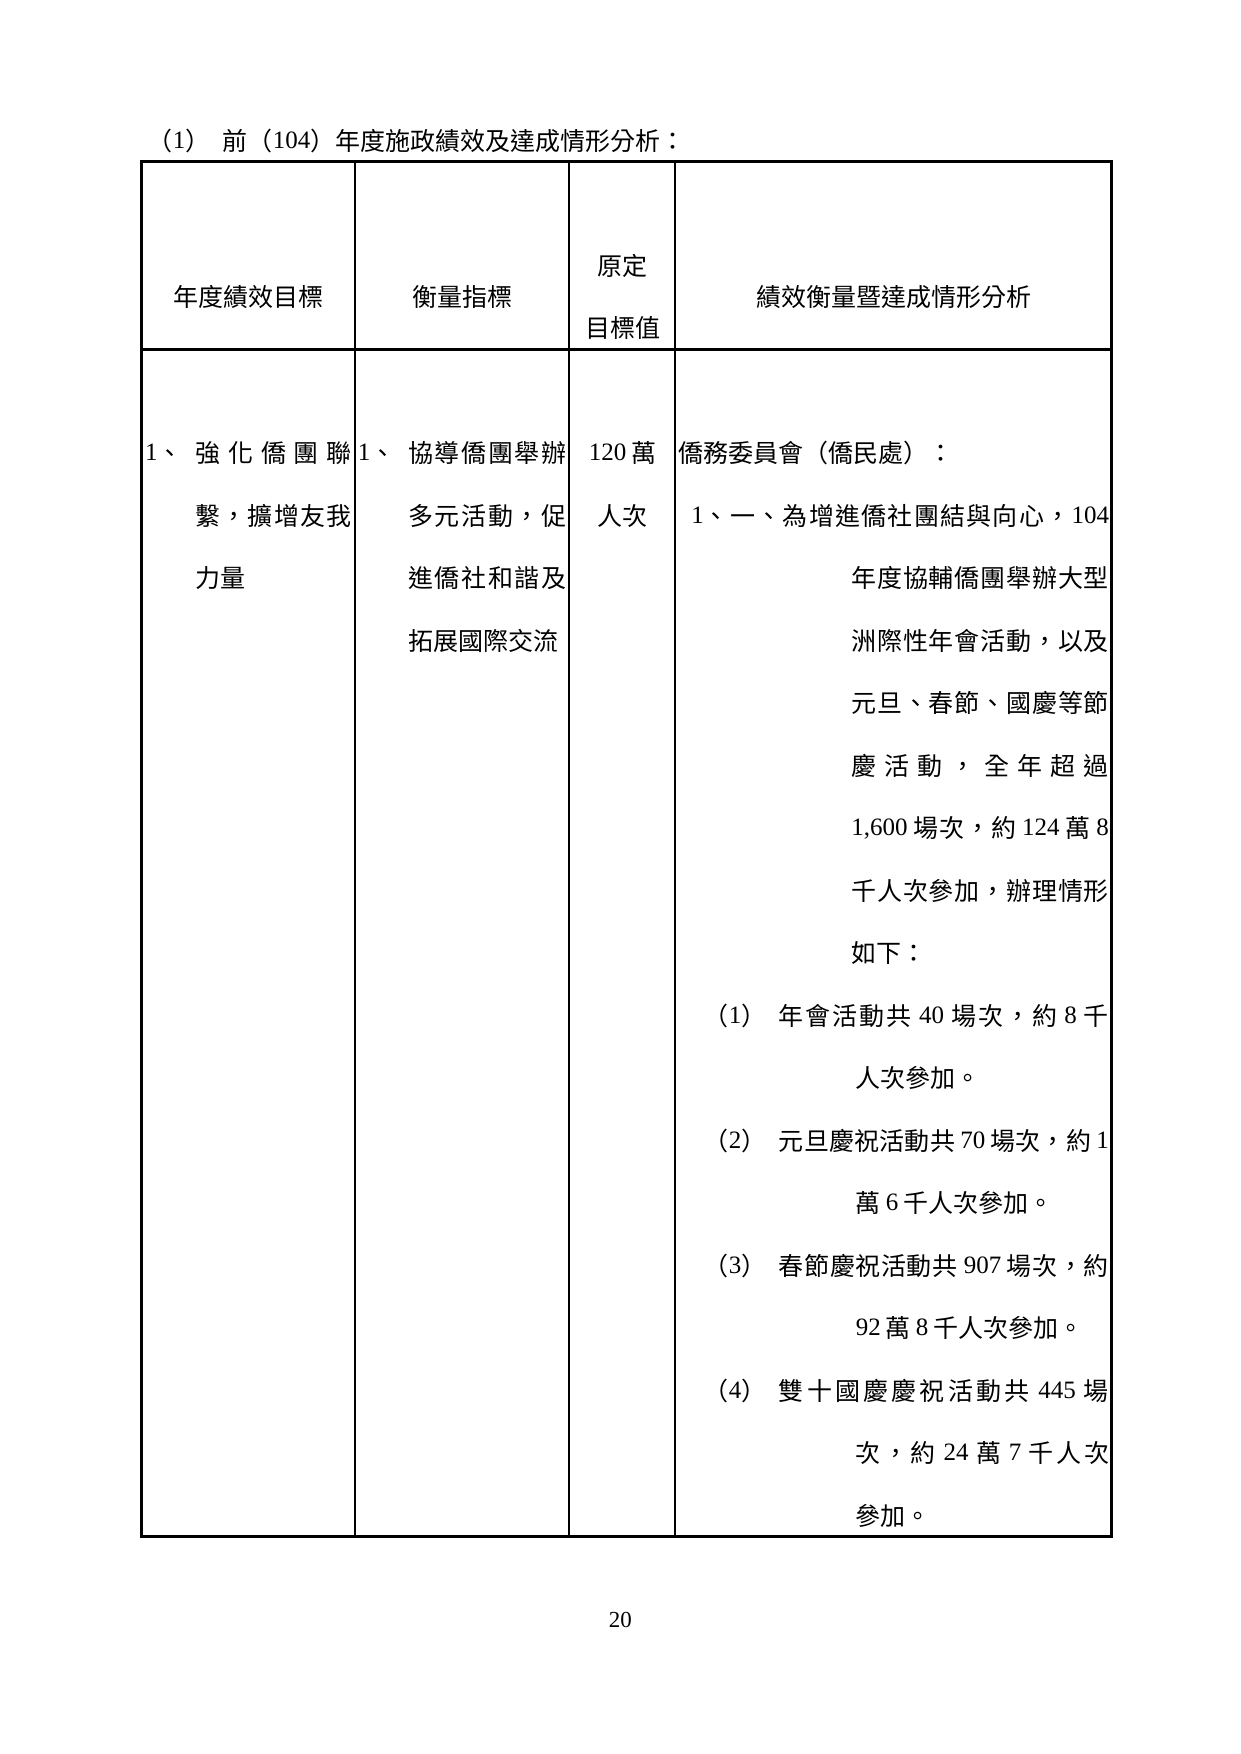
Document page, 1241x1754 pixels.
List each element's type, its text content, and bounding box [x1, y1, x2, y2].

table_header 衡量指標 [356, 163, 568, 347]
table_cell 120萬 人次 [570, 351, 674, 1535]
table_header 績效衡量暨達成情形分析 [676, 163, 1110, 347]
table_header 原定 目標值 [570, 163, 674, 347]
table_header 年度績效目標 [143, 163, 354, 347]
table_cell 強化僑團聯繫，擴增友我力量 [143, 351, 354, 1535]
table_cell 協導僑團舉辦多元活動，促進僑社和諧及拓展國際交流 結合僑務志工，擴大服務層面 [356, 351, 568, 1535]
list 前（104）年度施政績效及達成情形分析： [148, 97, 1092, 160]
table_cell 僑務委員會（僑民處）： 一、為增進僑社團結與向心，104年度協輔僑團舉辦大型洲際性年會活動，以及元旦、春節、國慶等節慶活動，全年超過1,600場次，約124萬8千人次參加，辦理情形如下： 年會活動共40場次，約8千人次參加。 元旦慶祝活動共70場次，約1萬6千人次參加。 春節慶祝活動共907場次，約92萬8千人次參加。 雙十國慶慶祝活動共445場次，約24萬7千人次參加。 抗戰勝利暨臺灣光復七十週年紀念活動共139場次，約4萬9千人次參加。 重要成效說明： 洲際性僑團年會：洲際性僑團年會向為本會與海外僑團互動及交流之重要平臺，更為鞏固友我力量之重要活動，近年來中國大陸謀取友我僑社，態度積極，手法靈活，在中南美洲更是不斷透過親陸人士企圖接辦年會，在海外僑務情勢嚴竣之際，舉辦洲際性年會對凝聚海外僑胞向心，壯大友我力量，擴增僑社橫向交流，甚具效益。此外，各洲際性年會均洽邀國內部會首長就政府之兩岸政策、政經發展等為題發表專題演講，有效增進僑民對國內政經及民主自由進步狀況有所瞭解，本會正副首長亦藉出席活動的機會，聆聽僑界建言，作為政府施政及制定僑務政策之參考。 歐洲華僑團體聯誼會係於民國64年成立，為一具有長期性、愛國性及多功能聯誼性的活動，亦為歐洲僑界最具歷史與規模之洲際性僑團會議，更是海外華人交流之重要平臺，歷經40年寒暑，目前已面臨薪火傳承之關鍵時刻，為因應年會及僑社傳承，104年於希臘舉辦之第41屆歐華年會，首創年會傳承小組機制，透過最近5年主辦僑領作為聯繫窗口，協助指導年會籌備工作，同時結合華裔青少年民俗技藝夏令營活動，鼓勵青少年踴躍參加，促成華裔新生代接棒，俾利歐華年會永續發展。 中美洲暨巴拿馬六國中華、華僑總會聯合總會，於民國55年在薩爾瓦多京城舉行成立大會後，每年在巴拿馬及中美洲六國輪流舉辦該年會及懇親大會，係中美洲傳統華僑團體最具影響力之組織。104年「中美洲暨巴拿馬六國中華、華僑總會聯合總會第50屆年會暨第43次懇親大會」在宏都拉斯舉行，於籌備期間即有部分親中國大陸僑領企圖運作由無邦交關係之哥斯大黎加地區親陸僑團接辦下屆年會暨懇親大會，並事前在哥國舉行先期會議及拜會中國大陸駐哥國大使館。經本會、各駐館及友我僑領妥為因應，104年召開之中美洲年會，堅守循往例於年會期間懸掛中華民國國旗、開閉幕典禮演唱中華民國國歌，以及邀請我政府代表以正式官銜於開閉幕典禮致詞等優良傳統，對鞏固友我力量，凝聚僑界向心，助益甚宏。 近年來中國大陸為謀取友我之舊金山駐美中華總會館、費城中華公所、全美黃氏宗親會及全美余氏宗親會等傳統僑社，不斷透過親陸人士試圖提案排我，在海外僑務情勢嚴峻的此時，益見重視傳統僑社合作的重要性。是以，搭建一個溝通平臺，乃係當前僑務重要工作。本會於65年及69年輔導成立「全美各地中華會館、中華公所聯誼會」及「美洲各地中華會館、中華公所、華僑總會聯誼會」即係全美性質對話場合。「美洲各地中華會館、中華公所、華僑總會聯誼會第28屆年會暨全美各地中華會館、中華公所聯誼會第32屆年會」於8月20日在費城召開，本會委員長應邀出席說明當前僑務政策，以自由民主人權之普世價值爭取對我之認同，同時聽取各埠代表報告當地僑情及僑務建言，並適時回應，彰顯政府對傳統僑社的重視。與會人員發表聯合聲明及上總統致敬電，表達美洲各國僑胞一本愛國初衷，堅決支持中華民國之一貫立場，年會有效穩固美洲各地傳統僑社支持中華民國政府之力量。 節慶活動： 元旦：國旗代表國家，乃團結國民，具有高度政治意涵之標識，由於我國際現況，旅居海外國人及海外僑胞對國旗的認同更是強烈。鑑此，為協助凝聚旅外國人、僑胞向心力及提升我國際能見度，本會每年均責成駐外人員整合海外僑社力量，於中華民國開國紀念日舉辦具愛國意義之元旦升旗活動，海外僑胞透過參加升旗典禮，於隆重國旗歌聲中，看見青天白日滿地紅國旗冉冉升起，對旅居海外僑胞深具意義，除可展現對國家的認同，並可凝聚僑胞向心力。經統計104年全球海外各僑區舉辦元旦升旗活動計70場次，共1,157個僑團、16,423人次參與；在活動內容方面，各地區斟酌僑情特性，邀請僑居地主流社會人士、僑領、友我中國大陸理性學者及學生出席，透過彼等的出席及發言，擴增友我力量。 春節：農曆春節係華人世界最重要的傳統節慶，海外僑團均於春節期間規劃大型活動，齊聚一堂，象徵團聚並共同慶祝此一傳統節慶。經統計104年全球海外各僑區舉辦例如：慶元宵、揮毫比賽、園遊會、團拜、嘉年華會及春宴等活動計907場次，共8,052個僑團、927,542人次參與，另為擴大辦理成效，本會及各地文教中心積極協導海外僑團加強與當地政府或主流團體合作，運用現有展場及活動，介紹我國傳統春節文化，藉由媒體宣傳，促進主流社會對中華民國臺灣之瞭解並提升我國際能見度。 雙十國慶：慶祝雙十國慶是海外華人及旅外僑胞展現支持中華民國的具體表現，同時也是向僑居主流社會宣揚臺灣政經及文化建設發展現況的指標性活動。 為鞏固海外支持中華民國的力量，凝聚僑胞對政府向心，本會於104年訂定「海外僑社辦理慶祝中華民國104年雙十國慶活動計畫綱要」，並以「『一僑區、一特色』輔導我方僑團規劃慶祝活動」、「協導僑界以『創新思維』規劃活動」、「積極鼓勵『華裔青年』參與慶典活動」、「賡續協輔傳統僑社舉辦國慶活動」等4項訴求重點，協導僑界配合國內國慶大會主題－「立足臺灣、放眼國際」規劃慶祝活動，達到海內外同心歡慶國慶之目的。 另因104年適逢抗戰勝利暨臺灣光復七十週年，部分國慶活動結合抗戰主題辦理史料特展及專題演講，以增進僑界對抗戰史實的瞭解。 經統計104年海外（含僑社及官方）舉辦慶祝雙十國慶活動共計445場次，247,331人次參與。至各地區辦理國慶活動之形式包括升旗典禮、國慶遊行、慶祝大會、國慶酒會、嘉年華會、各項體育競賽、專業講座、藝文活動、書畫展覽及文化訪問團等。 紀念抗戰勝利七十週年活動：104年適逢我國對日抗戰勝利暨臺灣光復七十週年，行政院特召集各部會於國內外分別籌辦紀念活動，本會亦配合訂定專案計畫積極協導僑界自發性辦理各項主題活動，以激發僑界愛國心，彰顯華僑對抗戰之付出與貢獻，並讓國際社會及僑界人士瞭解中華民國國軍在二次大戰期間與盟國並肩作戰之事蹟與貢獻，以匡正抗戰史實及掌握話語權，活動內容包括史料特展、專題演講、學術研討、抗戰歌曲比賽與座談等，本會並提供僑界各類抗戰專書、影片或文宣品以充實活動內容，經統計全年度共辦理139場次，約4萬9千人次參加。具體協輔措施如下： 協輔海外辦理抗戰史料巡迴特展暨專題講座：本會協洽國史館、國防部等相關機關提供抗戰勝利史料及圖片，洽商設計製作「向抗戰英雄致敬－紀念抗戰勝利暨臺灣光復七十週年史料特展」展版內容，並將該展版內容電子檔併同國史館提供之「虎躍鷹揚－陳納德與中國抗戰」、國防部提供之「八年抗戰史實紀錄片」等兩部影片，以及南投縣立中興國中所提供之「臺灣光復節歌」音樂檔函送本會駐外服務據點，辦理各項紀念活動時運用。此外，為應海外僑界舉辦紀念抗戰勝利暨臺灣光復七十週年專題演講之需，本會協助遴請國立臺灣大學管中閔教授，分別於7月7日及11日在美國舊金山及洛杉磯地區以「華僑與抗戰－山川龍戰血漫漫」為題發表專題演講，講述抗戰時期我政府軍民發揮艱苦卓絕的奮戰精神，深獲僑界一致肯定。 提供抗戰勝利專書、紀錄片、電影及各類文宣品，提供僑界運用，以充實活動內容：本會洽請國史館提供「戰爭的歷史與記憶－紀念抗戰七十週年國際學術討論會」論文集精華本，以及「破曉時分－抗戰勝利與受降」、「虎躍鷹揚－陳納德與中國抗戰」等紀錄片；洽購聯合報「被遺忘的戰士－抗戰勝利七十週年」專書、中華郵政發行之抗戰系列紀念郵票、臺灣銀行發行之紀念硬幣組合，以及中影公司「八百壯士」、「英烈千秋」及「筧橋英烈傳」等3部抗戰電影之海外播放授權等，並依僑界需求分送至本會36個海外僑務服務據點及各地僑團附設圖書館、中文學校等，於舉辦活動時運用。 辦理「南洋華僑回國機工服務團代表及抗戰華僑先進」回國參訪活動：為感念南洋青年於對日抗戰期間參加「南洋華僑回國機工服務團」，冒著生命危險維持滇緬公路運輸之暢通，保住軍火等戰略物資，成就中華民國國軍抗日勝利的一環。國防部、本會及行政院大陸委員會於104年11月10日至13日共同邀請參與抗戰的南僑機工服務團代表及抗戰華僑先進共23人返國參訪，除安排晉見總統，由總統公開頒發中華民國抗戰勝利紀念章，表彰抗戰有功僑胞對國家之奉獻外，並安排至國民革命忠烈祠獻花致敬及參觀國父紀念館、國立故宮博物院、國史館抗戰史料特展等參訪行程。 僑務委員會（僑民處）： 一、公民參與已成為一股世界潮流，因應海外僑社志願服務需求，本會訂定「結合海外僑務志工體系加強僑務服務工作執行方案」，由本會駐外人員邀集海外僑界熱心人士籌組志願服務團隊，並提供培訓課程，依服務時數核發服務證明及獎勵措施。海外僑務志工之投入，對於提升僑教中心服務品質及能量、協助僑社活動順利舉行或處理緊急事故、增進僑社聯繫互動及爭取主流社會對我國瞭解認同等層面，均有助益。 104年僑務志工參與服務工作約5萬7,600人次，茲將服務項目及發揮效益列舉如下： 協助僑教中心營運，提升服務品質及能量：本會目前於全球成立17處華僑文教服務中心，服務轄區幅員均甚為遼闊且任務繁雜，另囿於本會員額及經費限制，各中心依規模大小原則僅能派駐1至2名駐外僑務秘書及聘用少數雇員，部分僑教中心例行業務如圖書借閱、服務臺輪值、資料分送、簡易問題回答等，在僑務志工熱忱專業之協助下，有效提升服務品質，並提升志工之參與感。另如僑務志工支援僑生申請返臺升學案之報名作業，亦是有效運用僑社人力資源，協助中心推動服務僑民工作之具體實績。 協助大型僑社活動順利舉行，增進僑社互動聯繫：僑社辦理如雙十國慶、春節及元旦升旗、亞裔傳統月、臺灣傳統週等愛國及民俗節慶等大型及年度活動，由於參與人數眾多、活動內容多元及工作項目繁瑣等，需要眾多工作人員之協助，方可克盡其功，透過僑務志工之參與協助，除使活動辦理更為順暢外，由於志工不同社團屬性及背景，亦強化僑社組織橫向聯繫，凝聚僑社向心。 協助中心落實急難救助，關懷弱勢僑胞：因應天災人禍及恐怖攻擊事件頻傳，本會建構海外僑胞緊急通聯機制，由各駐外人員將轄區內重要僑領、志工納入本會「緊急通聯網」並予任務分組，以利於第一時間聯繫災區之旅外僑民(國人)並及時提供必要協助。此外，平時也結合當地志工或相關團體，適時提供僑民求助案件之諮詢與協助。例如：金山灣區僑教中心結合當地慈濟基金會、金山灣區媽媽教室等相關僑團，以及洛杉磯僑教中心結合亞裔社區服務中心、亞太法律服務中心、亞太裔家暴防制聯盟、華埠服務中心、亞太婦女中心等社會福利機構及志工團體，提供弱勢女性僑民求助案件之轉介與諮詢等服務。 引進青年志工，增加與僑社聯結及對國家之認同：鑒於臺灣移民逐年遞減，僑社亟需新血輪加入，本會爰訂定海外青年聯繫輔導計畫，透過多元管道措施，鼓勵在國外出生之青年參與投入僑社活動及工作，目前在許多重要慶典及大型活動中均有僑社生力軍之加入，為僑社注入活力。海外出生成長之青年雖對於僑居國政經文化甚為瞭解，惟對渠等父母之原鄉中華民國臺灣則瞭解不足，透過參與僑社志工，有助於建立其身分認同並提升其與我國之聯結。此外，本會遴邀海外優秀青年返國參訓，透過專題演講、溝通座談及參訪拜會等活動，增進海外青年對國內政經文化發展之瞭解，進而提升其向心力，並渠等於返回僑居地後，鼓勵參與僑社活動或為青年社團領導，積極發揮專業力量，協助我國推展僑務公眾外交。 協助推廣臺灣文化，爭取主流社會認同支持：臺灣移民由於兼具我僑民及僑居國公民身分，具備向主流社會推廣臺灣之優勢，例如休士頓僑教中心文化志工推動Splendor of Taiwan文化導覽計畫，97年4月開辦，截至104年12月止計有331個主流團體及學校，共30,791人次參與中心之文化導覽活動，成功地向主流社區推廣具臺灣特色之中華文化，藉由導覽活動增進主流社會對於臺灣之瞭解，進而認同與支持，係具體而富成效之草根文化外交。為推廣此一文化外交之成功經驗及作法，104年本會有計畫的協導華府、亞特蘭大、芝加哥、金山灣區、洛杉磯、多倫多及橙縣等文教中心推動文化志工導覽計畫，總計104年有2千餘人次志工參與。此外，志工配合各地僑教中心及駐外僑務人員，透過結合在地資源，推動社區服務，如敬老、慈幼、冬令救濟、社區清潔日等，回饋社區，展現人道關懷，提昇臺灣之正面形象。 [676, 351, 1110, 1535]
